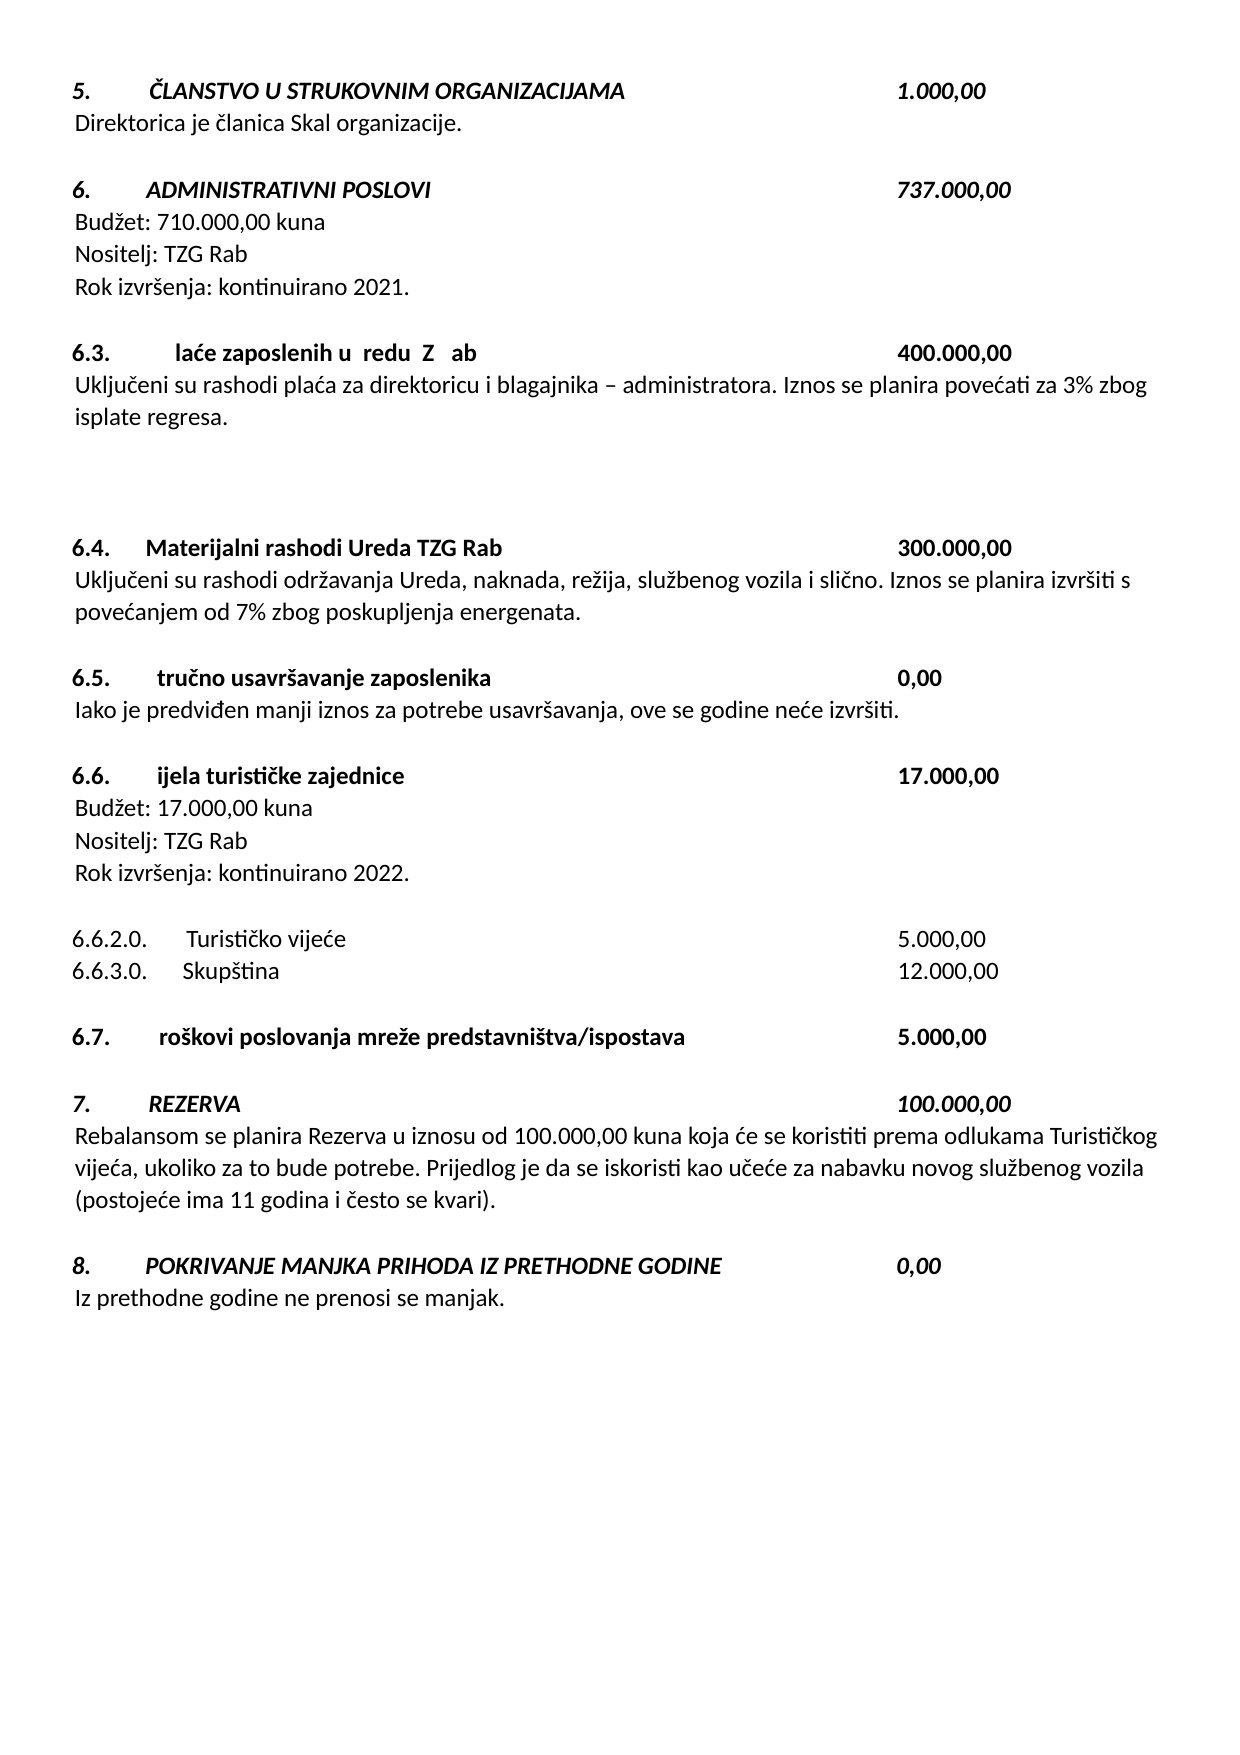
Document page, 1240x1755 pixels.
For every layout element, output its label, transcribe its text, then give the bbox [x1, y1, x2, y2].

text Rok izvršenja: kontinuirano 2021. [74, 271, 1164, 301]
subtitle 6.6. ijela turističke zajednice 17.000,00 [1, 760, 1165, 791]
text 6.6.3.0. Skupština 12.000,00 [1, 955, 1165, 986]
subtitle 7. REZERVA 100.000,00 [1, 1088, 1165, 1118]
text Budžet: 710.000,00 kuna [74, 206, 1164, 237]
text Rok izvršenja: kontinuirano 2022. [74, 857, 1164, 887]
text 6.5. tručno usavršavanje zaposlenika 0,00 [1, 662, 1165, 693]
subtitle 6. ADMINISTRATIVNI POSLOVI 737.000,00 [1, 174, 1165, 204]
text Nositelj: TZG Rab [74, 825, 1164, 855]
text 5. ČLANSTVO U STRUKOVNIM ORGANIZACIJAMA 1.000,00 [1, 75, 1165, 106]
text Iako je predviđen manji iznos za potrebe usavršavanja, ove se godine neće izvršiti. [74, 694, 1164, 725]
text Nositelj: TZG Rab [74, 238, 1164, 269]
text Budžet: 17.000,00 kuna [74, 793, 1164, 823]
text Direktorica je članica Skal organizacije. [74, 108, 1164, 138]
text Iz prethodne godine ne prenosi se manjak. [74, 1282, 1164, 1313]
subtitle 8. POKRIVANJE MANJKA PRIHODA IZ PRETHODNE GODINE 0,00 [1, 1250, 1165, 1280]
text 6.7. roškovi poslovanja mreže predstavništva/ispostava 5.000,00 [1, 1021, 1165, 1052]
text 6.6.2.0. Turističko vijeće 5.000,00 [1, 923, 1165, 954]
subtitle 6.4. Materijalni rashodi Ureda TZG Rab 300.000,00 [1, 532, 1165, 563]
text Uključeni su rashodi održavanja Ureda, naknada, režija, službenog vozila i slično. Iznos se planira izvršiti s povećanjem od 7% zbog poskupljenja energenata. [74, 564, 1164, 626]
text Rebalansom se planira Rezerva u iznosu od 100.000,00 kuna koja će se koristiti prema odlukama Turističkog vijeća, ukoliko za to bude potrebe. Prijedlog je da se iskoristi kao učeće za nabavku novog službenog vozila (postojeće ima 11 godina i često se kvari). [74, 1120, 1164, 1214]
subtitle 6.3. laće zaposlenih u redu Z ab 400.000,00 [1, 337, 1165, 367]
text Uključeni su rashodi plaća za direktoricu i blagajnika – administratora. Iznos se planira povećati za 3% zbog isplate regresa. [74, 369, 1164, 431]
